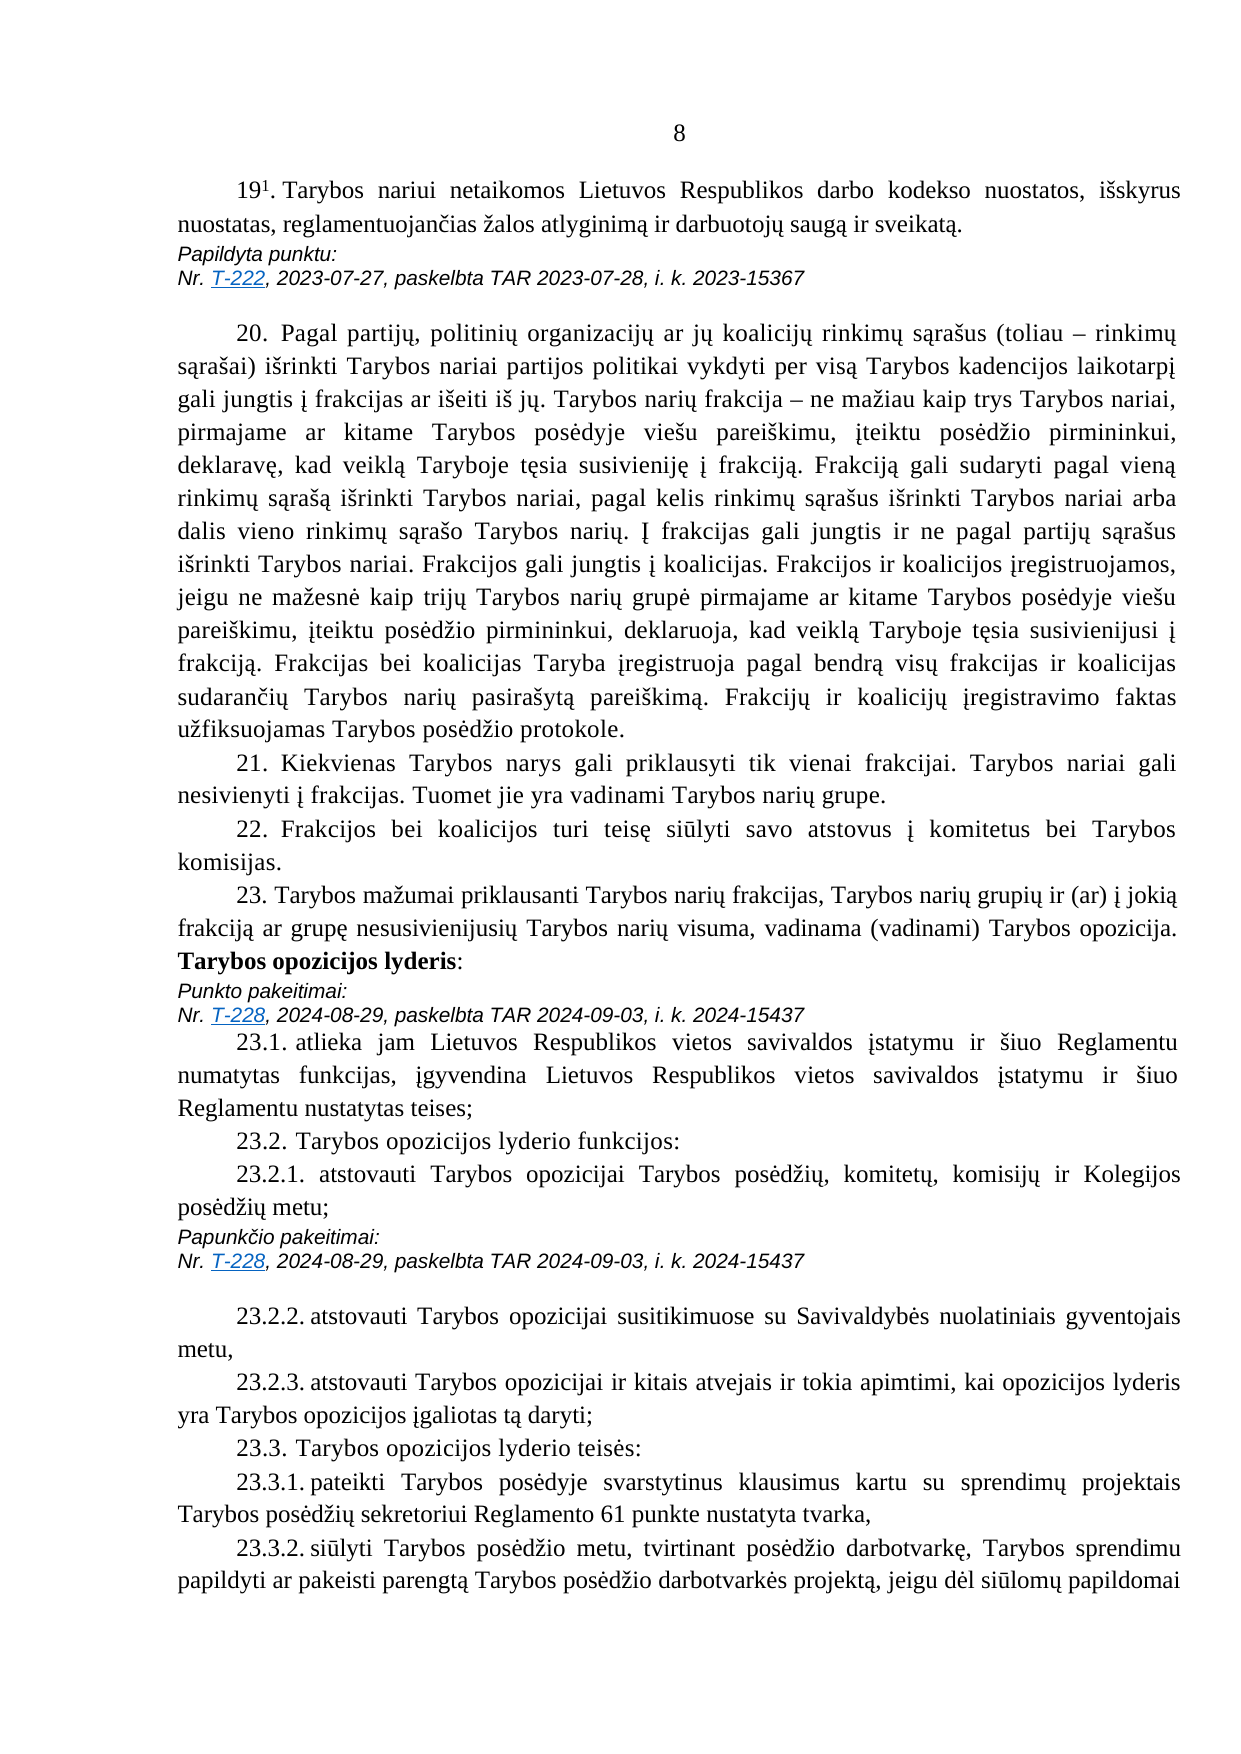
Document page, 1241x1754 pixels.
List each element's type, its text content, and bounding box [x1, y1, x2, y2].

text Nr. T-222, 2023-07-27, paskelbta TAR 2023-07-28, i. k. 2023-15367 [177, 266, 1181, 289]
text 20. Pagal partijų, politinių organizacijų ar jų koalicijų rinkimų sąrašus (toliau – rinkimų sąrašai) išrinkti Tarybos nariai partijos politikai vykdyti per visą Tarybos kadencijos laikotarpį gali jungtis į frakcijas ar išeiti iš jų. Tarybos narių frakcija – ne mažiau kaip trys Tarybos nariai, pirmajame ar kitame Tarybos posėdyje viešu pareiškimu, įteiktu posėdžio pirmininkui, deklaravę, kad veiklą Taryboje tęsia susivieniję į frakciją. Frakciją gali sudaryti pagal vieną rinkimų sąrašą išrinkti Tarybos nariai, pagal kelis rinkimų sąrašus išrinkti Tarybos nariai arba dalis vieno rinkimų sąrašo Tarybos narių. Į frakcijas gali jungtis ir ne pagal partijų sąrašus išrinkti Tarybos nariai. Frakcijos gali jungtis į koalicijas. Frakcijos ir koalicijos įregistruojamos, jeigu ne mažesnė kaip trijų Tarybos narių grupė pirmajame ar kitame Tarybos posėdyje viešu pareiškimu, įteiktu posėdžio pirmininkui, deklaruoja, kad veiklą Taryboje tęsia susivienijusi į frakciją. Frakcijas bei koalicijas Taryba įregistruoja pagal bendrą visų frakcijas ir koalicijas sudarančių Tarybos narių pasirašytą pareiškimą. Frakcijų ir koalicijų įregistravimo faktas užfiksuojamas Tarybos posėdžio protokole. [177, 318, 1178, 743]
text Nr. T-228, 2024-08-29, paskelbta TAR 2024-09-03, i. k. 2024-15437 [177, 1249, 1181, 1273]
text Punkto pakeitimai: [177, 979, 1181, 1003]
text 23.2.3. atstovauti Tarybos opozicijai ir kitais atvejais ir tokia apimtimi, kai opozicijos lyderis yra Tarybos opozicijos įgaliotas tą daryti; [177, 1367, 1181, 1429]
text 23.1. atlieka jam Lietuvos Respublikos vietos savivaldos įstatymu ir šiuo Reglamentu numatytas funkcijas, įgyvendina Lietuvos Respublikos vietos savivaldos įstatymu ir šiuo Reglamentu nustatytas teises; [177, 1027, 1178, 1121]
text 21. Kiekvienas Tarybos narys gali priklausyti tik vienai frakcijai. Tarybos nariai gali nesivienyti į frakcijas. Tuomet jie yra vadinami Tarybos narių grupe. [177, 748, 1178, 809]
text Nr. T-228, 2024-08-29, paskelbta TAR 2024-09-03, i. k. 2024-15437 [177, 1003, 1181, 1027]
text 23.3.1. pateikti Tarybos posėdyje svarstytinus klausimus kartu su sprendimų projektais Tarybos posėdžių sekretoriui Reglamento 61 punkte nustatyta tvarka, [177, 1467, 1181, 1528]
text 23.2. Tarybos opozicijos lyderio funkcijos: [177, 1126, 1178, 1154]
text 23.3. Tarybos opozicijos lyderio teisės: [177, 1433, 1178, 1462]
text 191. Tarybos nariui netaikomos Lietuvos Respublikos darbo kodekso nuostatos, išskyrus nuostatas, reglamentuojančias žalos atlyginimą ir darbuotojų saugą ir sveikatą. [177, 176, 1181, 237]
text 23.2.2. atstovauti Tarybos opozicijai susitikimuose su Savivaldybės nuolatiniais gyventojais metu, [177, 1301, 1181, 1363]
text 23.2.1. atstovauti Tarybos opozicijai Tarybos posėdžių, komitetų, komisijų ir Kolegijos posėdžių metu; [177, 1159, 1181, 1221]
text Papunkčio pakeitimai: [177, 1225, 1181, 1249]
text Papildyta punktu: [177, 242, 1181, 266]
text 23. Tarybos mažumai priklausanti Tarybos narių frakcijas, Tarybos narių grupių ir (ar) į jokią frakciją ar grupę nesusivienijusių Tarybos narių visuma, vadinama (vadinami) Tarybos opozicija. Tarybos opozicijos lyderis: [177, 880, 1178, 974]
text 23.3.2. siūlyti Tarybos posėdžio metu, tvirtinant posėdžio darbotvarkę, Tarybos sprendimu papildyti ar pakeisti parengtą Tarybos posėdžio darbotvarkės projektą, jeigu dėl siūlomų papildomai [177, 1533, 1181, 1594]
text 22. Frakcijos bei koalicijos turi teisę siūlyti savo atstovus į komitetus bei Tarybos komisijas. [177, 814, 1178, 875]
